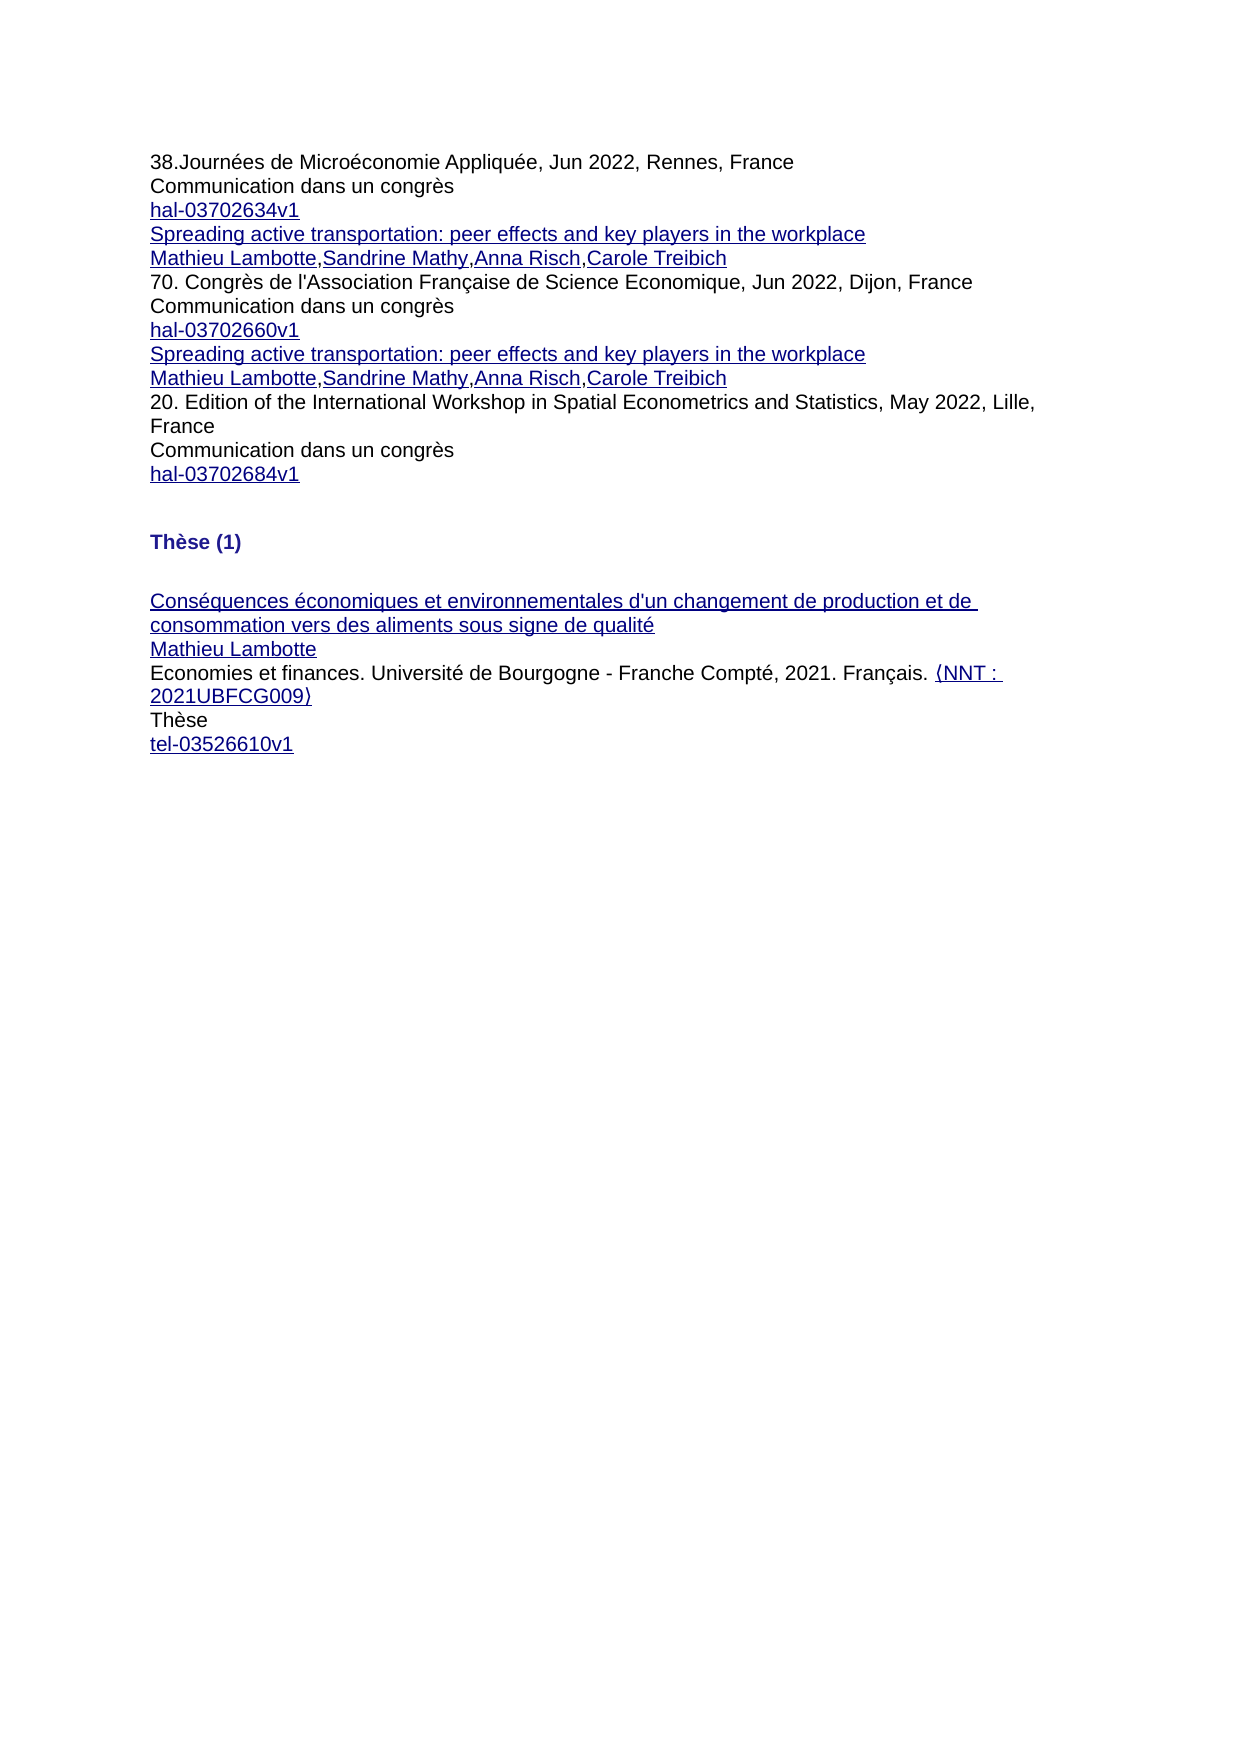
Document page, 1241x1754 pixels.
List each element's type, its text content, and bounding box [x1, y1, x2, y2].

table_header Conséquences économiques et environnementales d'un changement de production et de consommation vers des aliments sous signe de qualité Mathieu Lambotte Economies et finances. Université de Bourgogne - Franche Compté, 2021. Français. ⟨NNT : 2021UBFCG009⟩ Thèse tel-03526610v1 [150, 589, 1090, 756]
subtitle Thèse (1) [150, 530, 1090, 554]
table_cell 38.Journées de Microéconomie Appliquée, Jun 2022, Rennes, France Communication dans un congrès hal-03702634v1 [150, 150, 1090, 222]
table_cell Spreading active transportation: peer effects and key players in the workplace Mathieu Lambotte,Sandrine Mathy,Anna Risch,Carole Treibich 70. Congrès de l'Association Française de Science Economique, Jun 2022, Dijon, France Communication dans un congrès hal-03702660v1 [150, 222, 1090, 342]
table_cell Spreading active transportation: peer effects and key players in the workplace Mathieu Lambotte,Sandrine Mathy,Anna Risch,Carole Treibich 20. Edition of the International Workshop in Spatial Econometrics and Statistics, May 2022, Lille, France Communication dans un congrès hal-03702684v1 [150, 342, 1090, 485]
